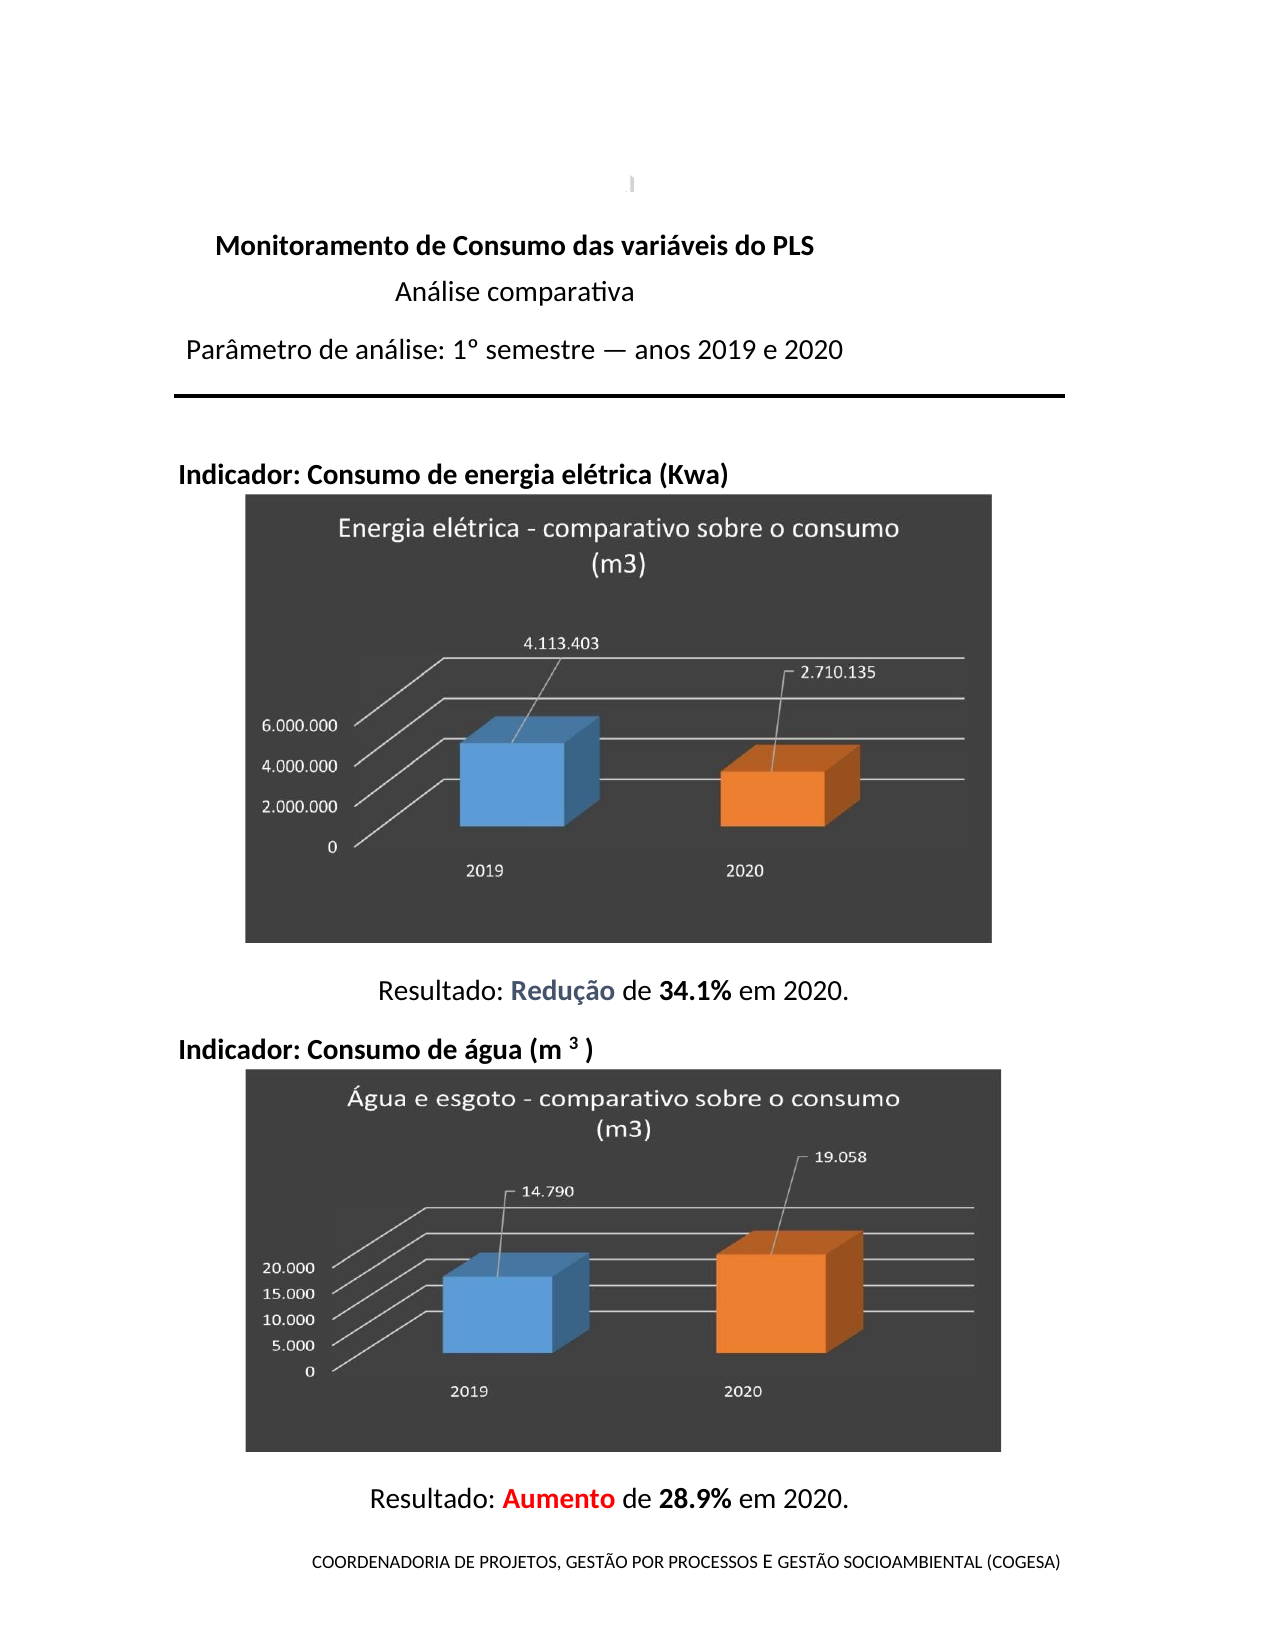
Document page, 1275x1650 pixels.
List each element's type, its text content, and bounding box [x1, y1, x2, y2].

text Análise comparativa [178, 273, 851, 309]
text Parâmetro de análise: 1º semestre — anos 2019 e 2020 [178, 331, 851, 367]
subtitle Monitoramento de Consumo das variáveis do PLS [178, 227, 851, 263]
subtitle Indicador: Consumo de energia elétrica (Kwa) [178, 456, 1096, 492]
text Resultado: Redução de 34.1% em 2020. [183, 972, 1043, 1008]
subtitle Indicador: Consumo de água (m 3 ) [178, 1031, 1096, 1066]
text Resultado: Aumento de 28.9% em 2020. [183, 1480, 1035, 1515]
